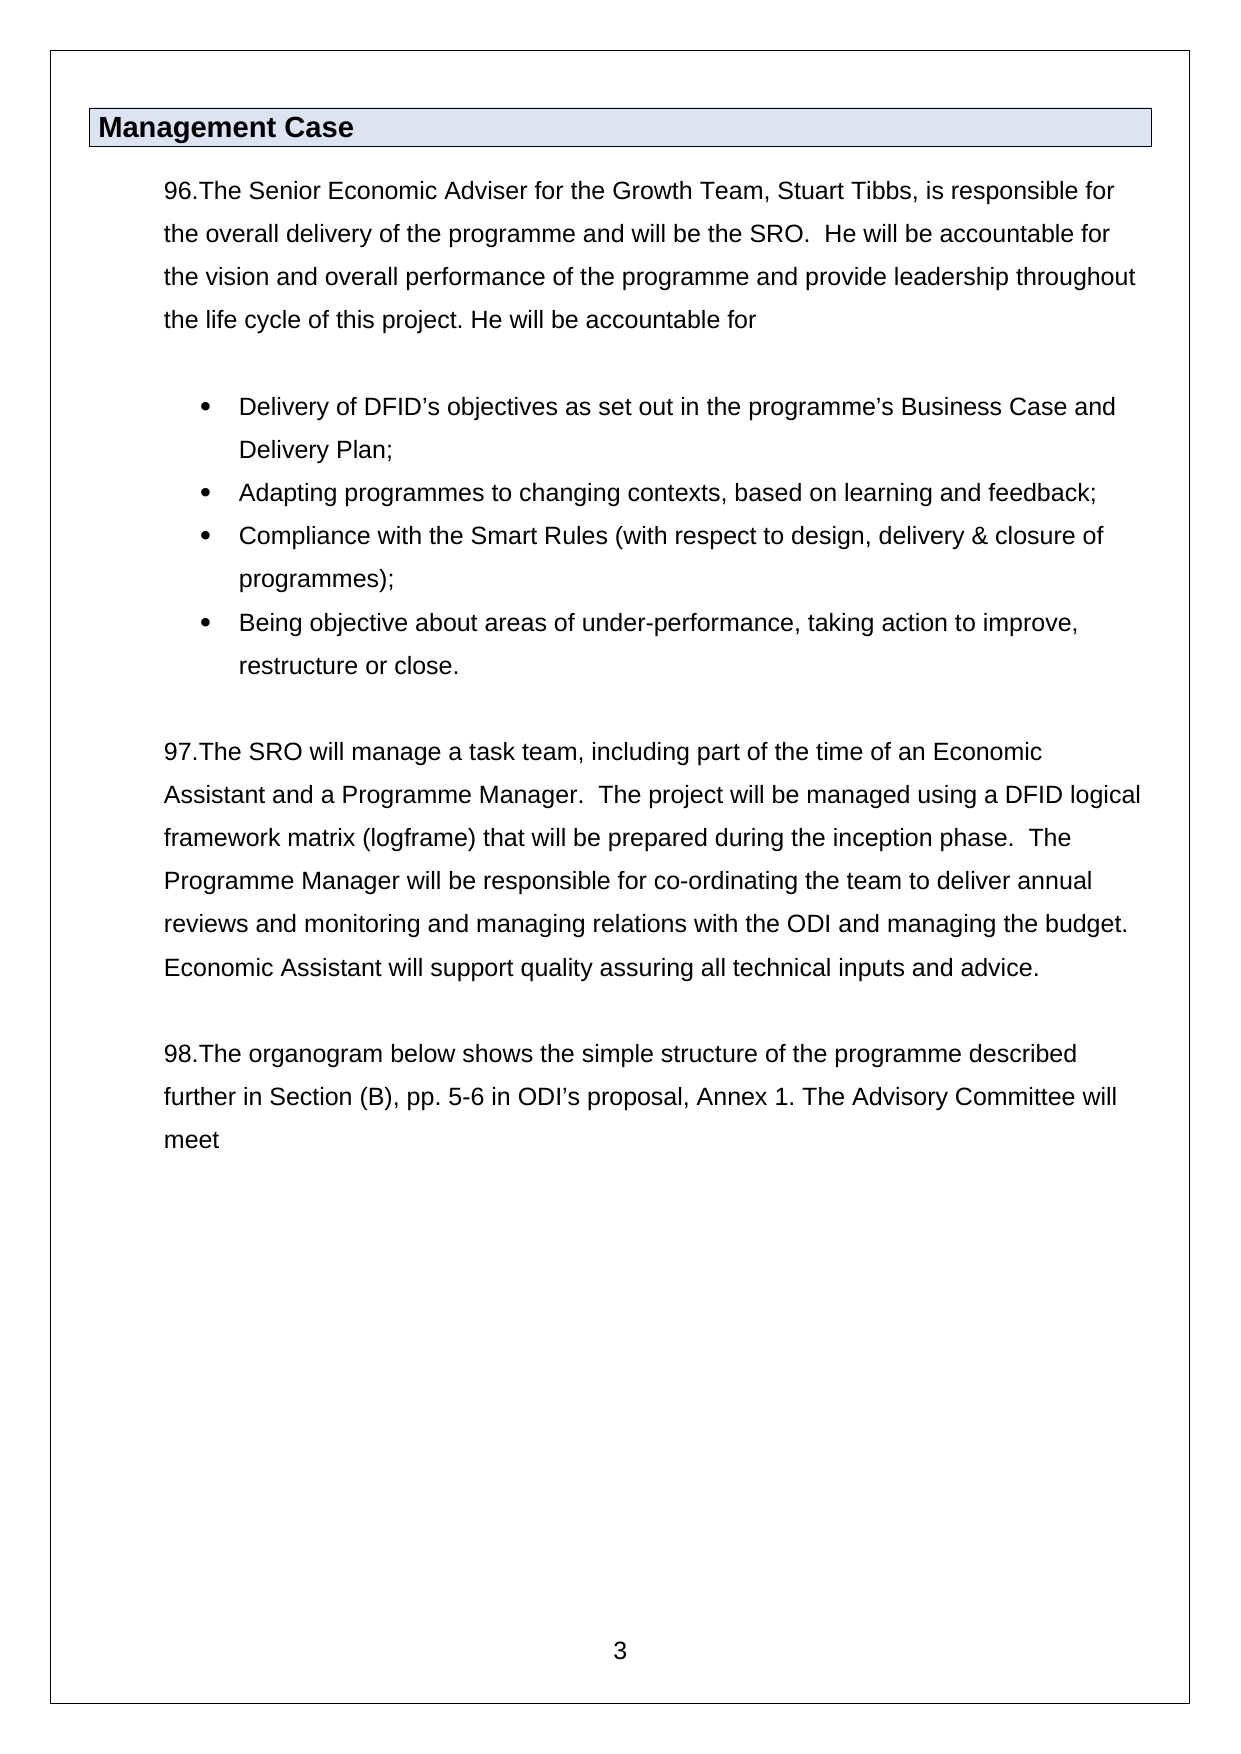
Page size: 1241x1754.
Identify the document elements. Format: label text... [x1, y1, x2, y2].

list The Senior Economic Adviser for the Growth Team, Stuart Tibbs, is responsible for the overall delivery of the programme and will be the SRO. He will be accountable for the vision and overall performance of the programme and provide leadership throughout the life cycle of this project. He will be accountable for [164, 176, 1152, 334]
list Being objective about areas of under-performance, taking action to improve, restructure or close. [201, 607, 1152, 723]
list The organogram below shows the simple structure of the programme described further in Section (B), pp. 5-6 in ODI’s proposal, Annex 1. The Advisory Committee will meet [164, 1039, 1152, 1154]
list Compliance with the Smart Rules (with respect to design, delivery & closure of programmes); [201, 521, 1152, 593]
list Delivery of DFID’s objectives as set out in the programme’s Business Case and Delivery Plan; [201, 392, 1152, 463]
text Management Case [90, 109, 1151, 146]
list Adapting programmes to changing contexts, based on learning and feedback; [201, 478, 1152, 507]
list The SRO will manage a task team, including part of the time of an Economic Assistant and a Programme Manager. The project will be managed using a DFID logical framework matrix (logframe) that will be prepared during the inception phase. The Programme Manager will be responsible for co-ordinating the team to deliver annual reviews and monitoring and managing relations with the ODI and managing the budget. Economic Assistant will support quality assuring all technical inputs and advice. [164, 737, 1152, 981]
